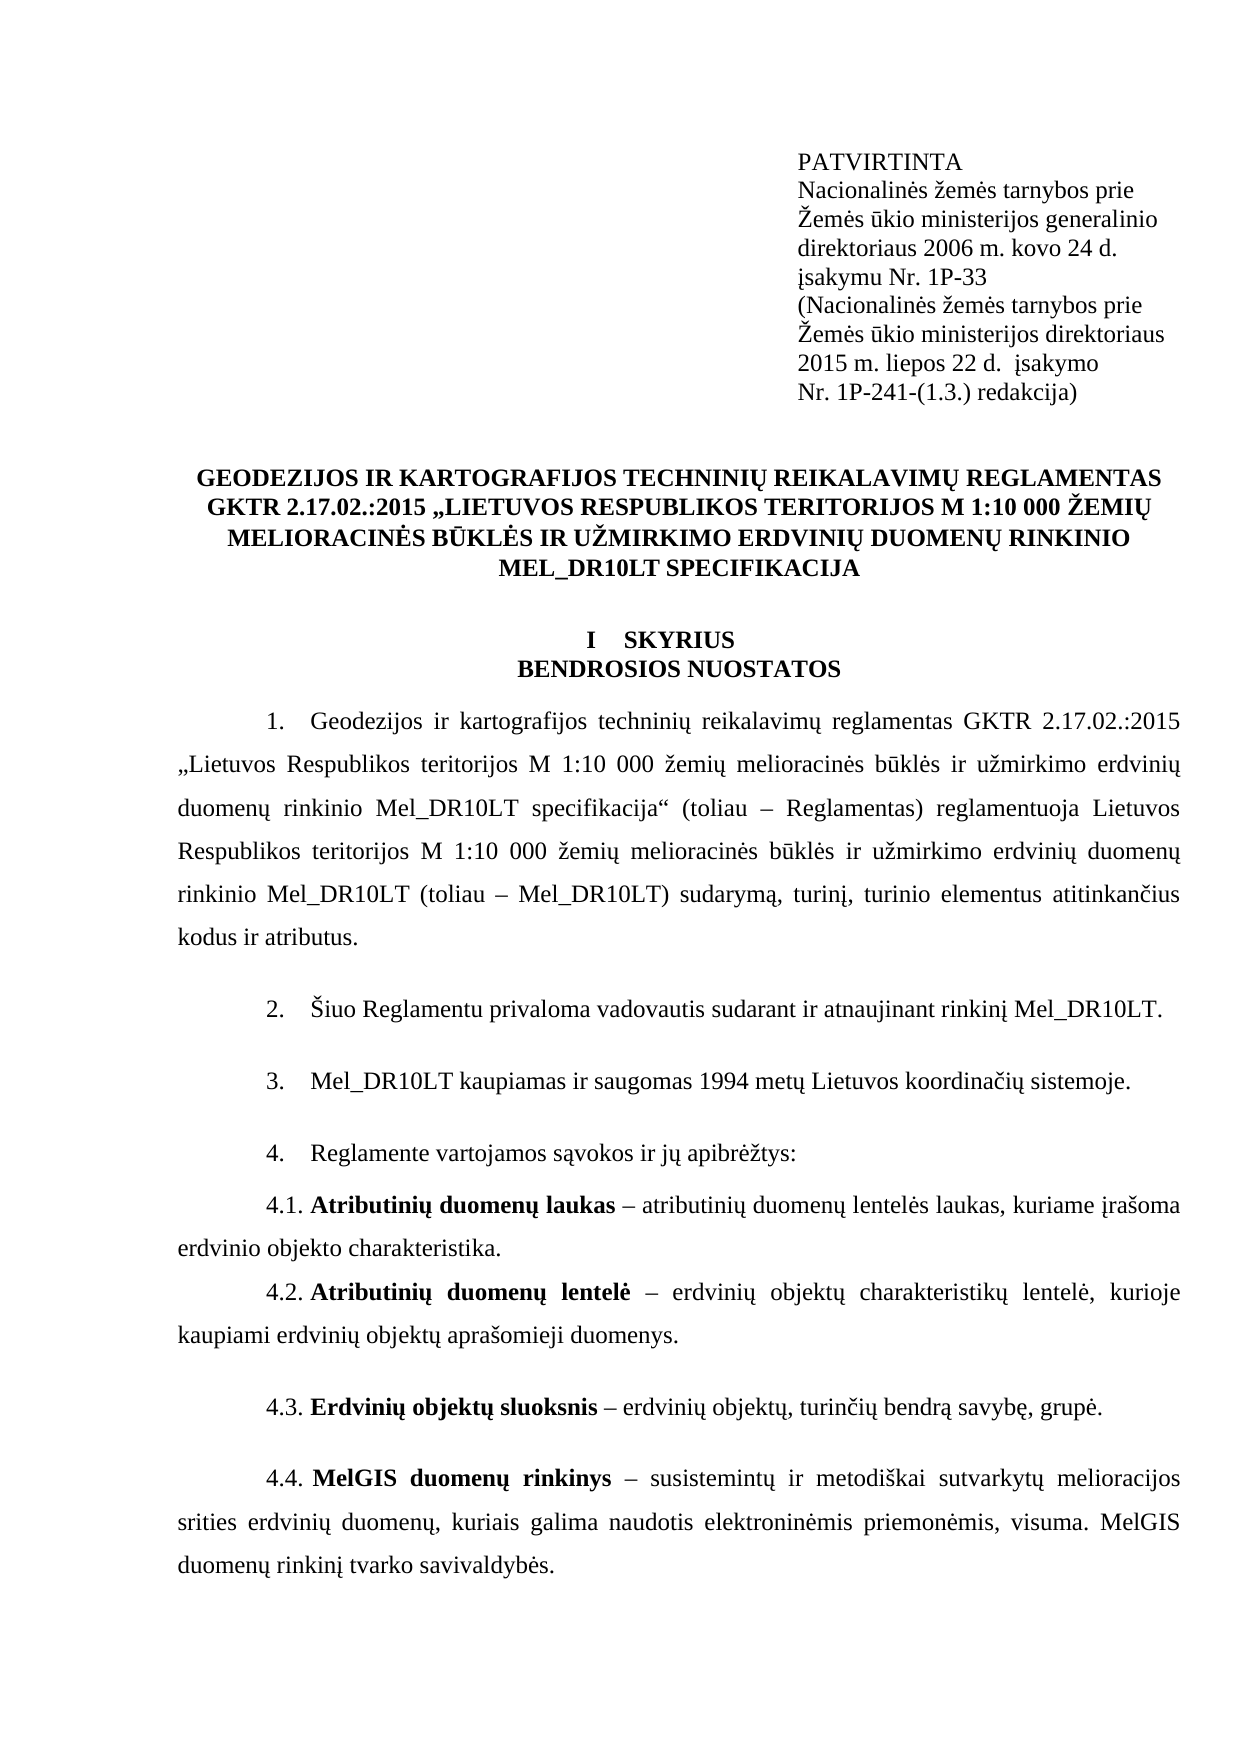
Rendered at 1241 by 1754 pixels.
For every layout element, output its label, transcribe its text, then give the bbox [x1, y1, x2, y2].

text 1. Geodezijos ir kartografijos techninių reikalavimų reglamentas GKTR 2.17.02.:2015 „Lietuvos Respublikos teritorijos M 1:10 000 žemių melioracinės būklės ir užmirkimo erdvinių duomenų rinkinio Mel_DR10LT specifikacija“ (toliau – Reglamentas) reglamentuoja Lietuvos Respublikos teritorijos M 1:10 000 žemių melioracinės būklės ir užmirkimo erdvinių duomenų rinkinio Mel_DR10LT (toliau – Mel_DR10LT) sudarymą, turinį, turinio elementus atitinkančius kodus ir atributus. [177, 706, 1181, 951]
text 2015 m. liepos 22 d. įsakymo [797, 348, 1181, 377]
text GEODEZIJOS IR KARTOGRAFIJOS TECHNINIŲ REIKALAVIMŲ REGLAMENTAS [177, 463, 1181, 492]
text 4.4. MelGIS duomenų rinkinys – susistemintų ir metodiškai sutvarkytų melioracijos srities erdvinių duomenų, kuriais galima naudotis elektroninėmis priemonėmis, visuma. MelGIS duomenų rinkinį tvarko savivaldybės. [177, 1463, 1181, 1578]
text 4.3. Erdvinių objektų sluoksnis – erdvinių objektų, turinčių bendrą savybę, grupė. [177, 1392, 1181, 1420]
text Nacionalinės žemės tarnybos prie Žemės ūkio ministerijos generalinio direktoriaus 2006 m. kovo 24 d. įsakymu Nr. 1P-33 [797, 176, 1181, 291]
text BENDROSIOS NUOSTATOS [177, 654, 1181, 682]
text 2. Šiuo Reglamentu privaloma vadovautis sudarant ir atnaujinant rinkinį Mel_DR10LT. [177, 994, 1181, 1023]
text (Nacionalinės žemės tarnybos prie Žemės ūkio ministerijos direktoriaus [797, 291, 1181, 348]
text 4.1. Atributinių duomenų laukas – atributinių duomenų lentelės laukas, kuriame įrašoma erdvinio objekto charakteristika. [177, 1190, 1181, 1262]
text 4. Reglamente vartojamos sąvokos ir jų apibrėžtys: [177, 1138, 1181, 1166]
text GKTR 2.17.02.:2015 „LIETUVOS RESPUBLIKOS TERITORIJOS m 1:10 000 Žemių melioracinės būklės ir užmirkimo erdvinių duomenų rinkinio MEL_DR10LT SPECIFIKACIJA [177, 492, 1181, 582]
text PATVIRTINTA [797, 147, 1181, 176]
text I SKYRIUS [140, 625, 1181, 654]
text Nr. 1P-241-(1.3.) redakcija) [797, 377, 1181, 406]
text 4.2. Atributinių duomenų lentelė – erdvinių objektų charakteristikų lentelė, kurioje kaupiami erdvinių objektų aprašomieji duomenys. [177, 1277, 1181, 1348]
text 3. Mel_DR10LT kaupiamas ir saugomas 1994 metų Lietuvos koordinačių sistemoje. [177, 1066, 1181, 1094]
